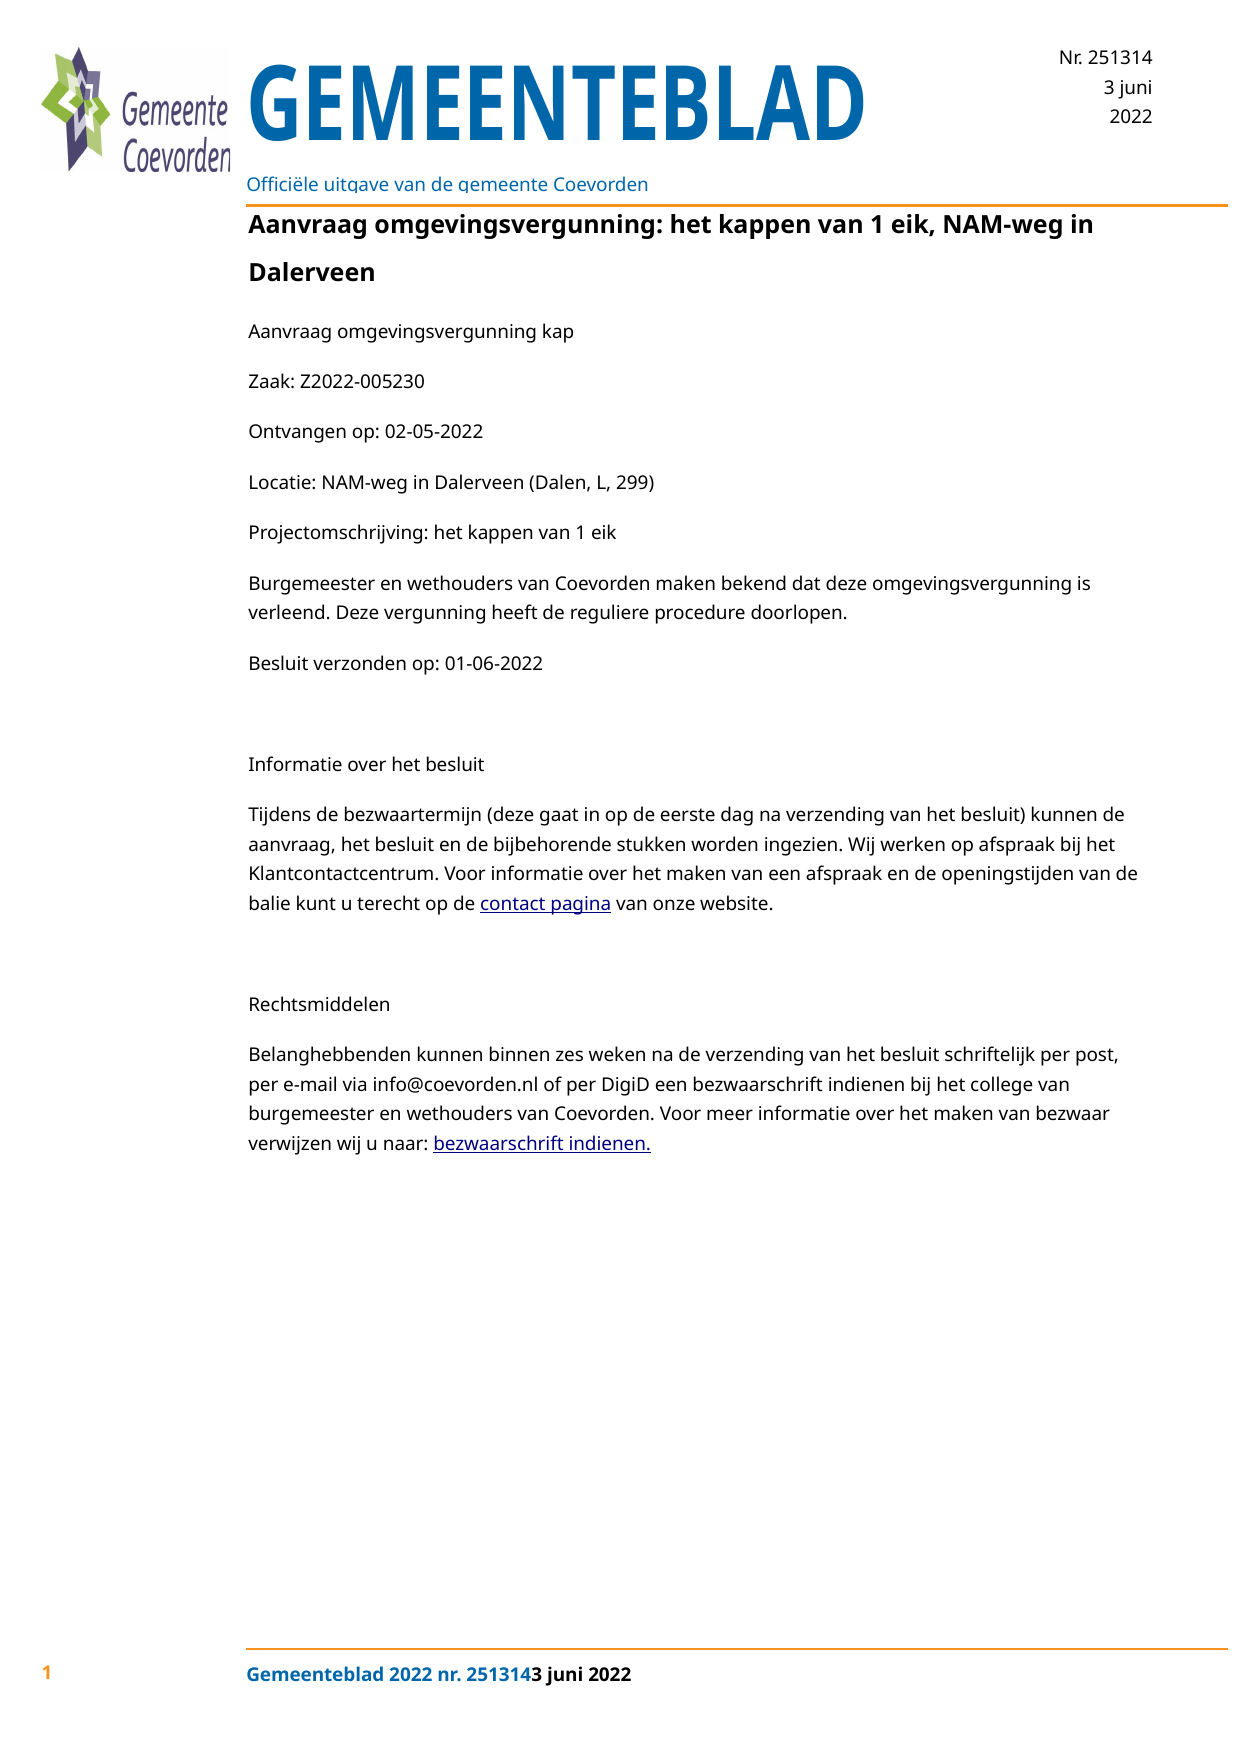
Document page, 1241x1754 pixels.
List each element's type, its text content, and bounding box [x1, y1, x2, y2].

text Locatie: NAM-weg in Dalerveen (Dalen, L, 299) [248, 469, 1152, 495]
text Aanvraag omgevingsvergunning kap [248, 318, 1152, 344]
text Informatie over het besluit [248, 751, 1152, 777]
picture [41, 47, 231, 172]
text Burgemeester en wethouders van Coevorden maken bekend dat deze omgevingsvergunning is verleend. Deze vergunning heeft de reguliere procedure doorlopen. [248, 570, 1152, 625]
text Besluit verzonden op: 01-06-2022 [248, 650, 1152, 676]
text Tijdens de bezwaartermijn (deze gaat in op de eerste dag na verzending van het besluit) kunnen de aanvraag, het besluit en de bijbehorende stukken worden ingezien. Wij werken op afspraak bij het Klantcontactcentrum. Voor informatie over het maken van een afspraak en de openingstijden van de balie kunt u terecht op de contact pagina van onze website. [248, 801, 1152, 916]
text Aanvraag omgevingsvergunning: het kappen van 1 eik, NAM-weg in Dalerveen [248, 207, 1152, 288]
text Belanghebbenden kunnen binnen zes weken na de verzending van het besluit schriftelijk per post, per e-mail via info@coevorden.nl of per DigiD een bezwaarschrift indienen bij het college van burgemeester en wethouders van Coevorden. Voor meer informatie over het maken van bezwaar verwijzen wij u naar: bezwaarschrift indienen. [248, 1041, 1152, 1156]
text Projectomschrijving: het kappen van 1 eik [248, 519, 1152, 545]
text Rechtsmiddelen [248, 991, 1152, 1017]
text Ontvangen op: 02-05-2022 [248, 419, 1152, 444]
text Zaak: Z2022-005230 [248, 368, 1152, 394]
